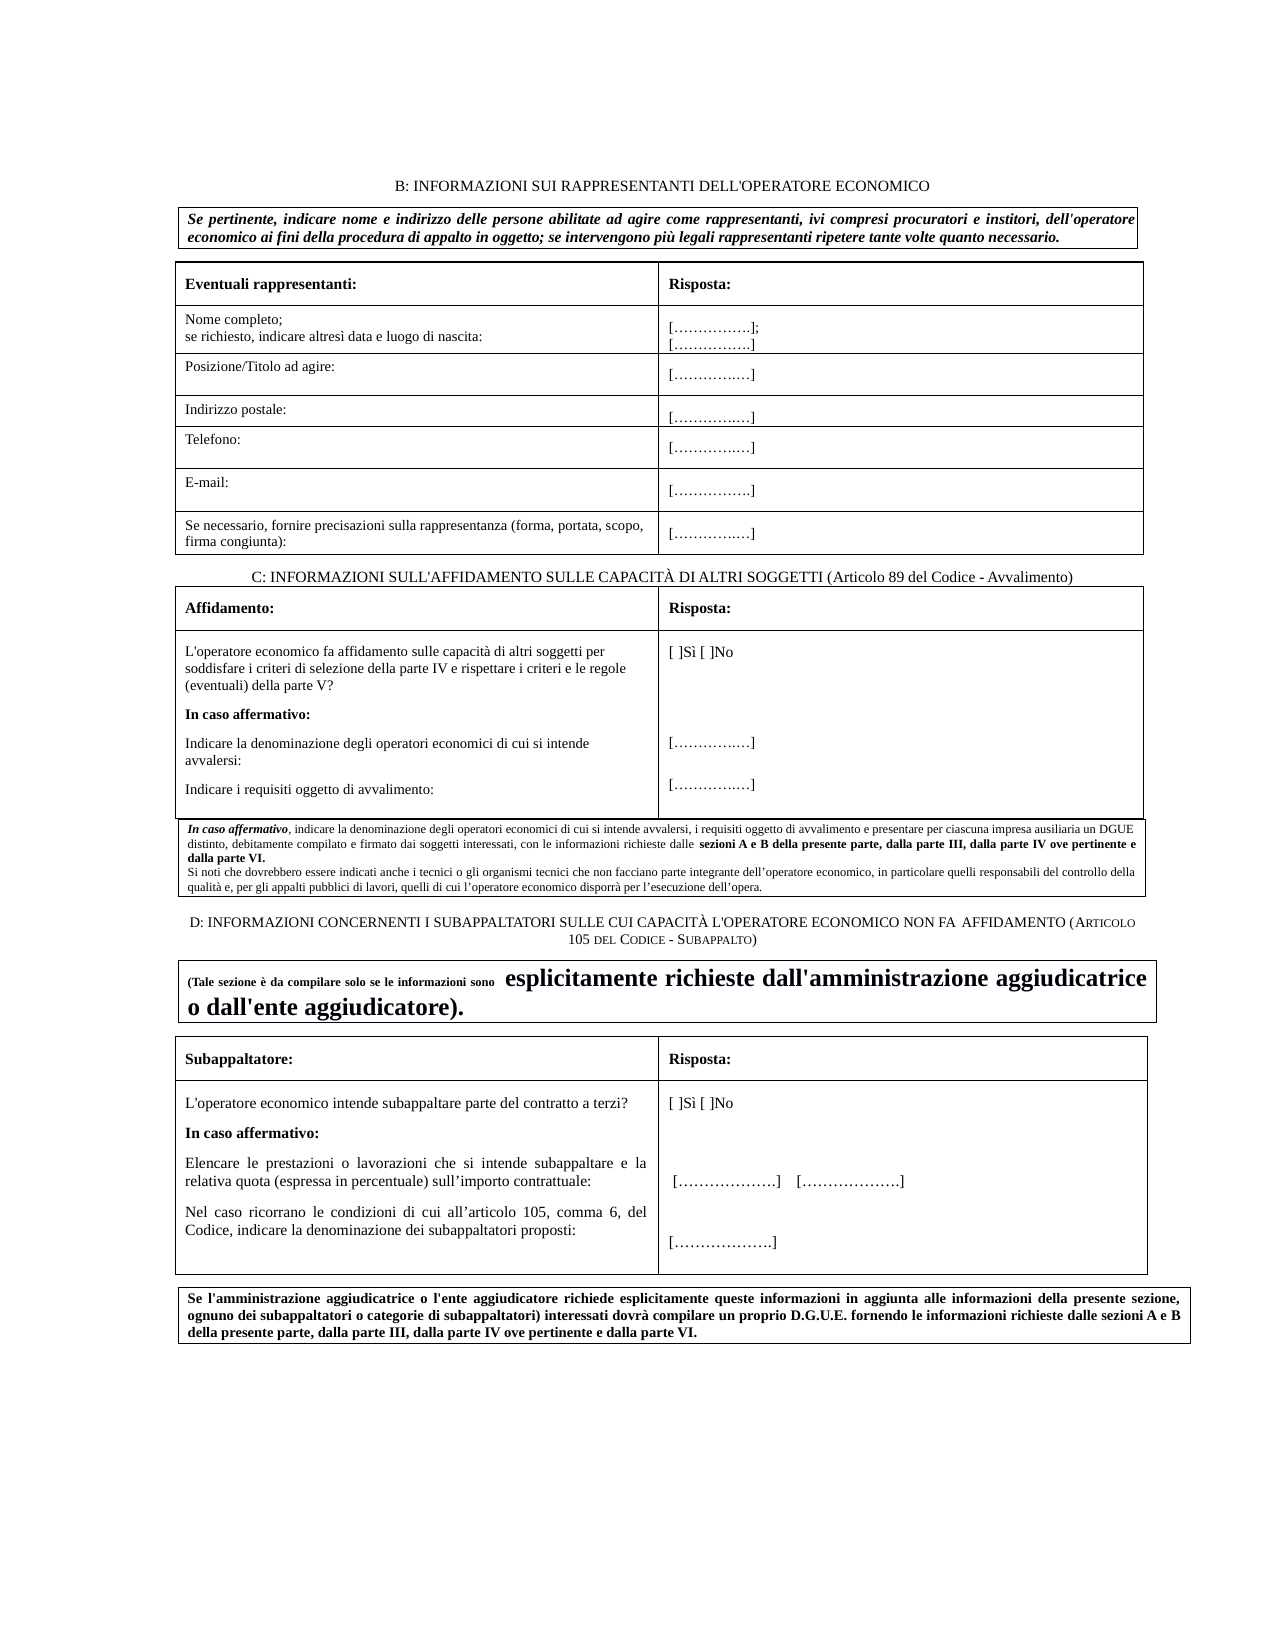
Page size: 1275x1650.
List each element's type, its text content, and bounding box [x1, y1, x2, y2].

text In caso affermativo, indicare la denominazione degli operatori economici di cui si intende avvalersi, i requisiti oggetto di avvalimento e presentare per ciascuna impresa ausiliaria un DGUE distinto, debitamente compilato e firmato dai soggetti interessati, con le informazioni richieste dalle sezioni A e B della presente parte, dalla parte III, dalla parte IV ove pertinente e dalla parte VI. [179, 820, 1145, 862]
table_cell Se necessario, fornire precisazioni sulla rappresentanza (forma, portata, scopo, firma congiunta): [176, 512, 658, 554]
table_cell Indirizzo postale: [176, 396, 658, 426]
table_cell [………….…] [659, 396, 1143, 426]
table_cell Telefono: [176, 427, 658, 468]
title B: Informazioni sui rappresentanti dell'operatore economico [187, 176, 1137, 194]
table_header Risposta: [659, 1037, 1147, 1080]
table_header Risposta: [659, 587, 1143, 629]
table_cell E-mail: [176, 469, 658, 511]
table_cell [ ]Sì [ ]No [………….…] [………….…] [659, 631, 1143, 818]
table_cell [………….…] [659, 354, 1143, 395]
table_cell Posizione/Titolo ad agire: [176, 354, 658, 395]
table_header Risposta: [659, 263, 1143, 305]
text Se pertinente, indicare nome e indirizzo delle persone abilitate ad agire come rappresentanti, ivi compresi procuratori e institori, dell'operatore economico ai fini della procedura di appalto in oggetto; se intervengono più legali rappresentanti ripetere tante volte quanto necessario. [179, 208, 1137, 248]
table_header Affidamento: [176, 587, 658, 629]
text Si noti che dovrebbero essere indicati anche i tecnici o gli organismi tecnici che non facciano parte integrante dell’operatore economico, in particolare quelli responsabili del controllo della qualità e, per gli appalti pubblici di lavori, quelli di cui l’operatore economico disporrà per l’esecuzione dell’opera. [179, 862, 1145, 896]
title C: Informazioni sull'affidamento SULLE Capacità di altri soggetti (Articolo 89 del Codice - Avvalimento) [187, 568, 1137, 586]
title (Tale sezione è da compilare solo se le informazioni sono esplicitamente richieste dall'amministrazione aggiudicatrice o dall'ente aggiudicatore). [179, 961, 1156, 1022]
table_header Eventuali rappresentanti: [176, 263, 658, 305]
table_header Subappaltatore: [176, 1037, 658, 1080]
table_cell L'operatore economico fa affidamento sulle capacità di altri soggetti per soddisfare i criteri di selezione della parte IV e rispettare i criteri e le regole (eventuali) della parte V? In caso affermativo: Indicare la denominazione degli operatori economici di cui si intende avvalersi: Indicare i requisiti oggetto di avvalimento: [176, 631, 658, 818]
table_cell […………….]; […………….] [659, 306, 1143, 352]
title D: Informazioni concernenti i subappaltatori sulle cui capacità l'operatore economico non fa affidamento (Articolo 105 del Codice - Subappalto) [187, 914, 1137, 947]
table_cell [………….…] [659, 427, 1143, 468]
table_cell [ ]Sì [ ]No [……………….] [……………….] [……………….] [659, 1081, 1147, 1273]
table_cell L'operatore economico intende subappaltare parte del contratto a terzi? In caso affermativo: Elencare le prestazioni o lavorazioni che si intende subappaltare e la relativa quota (espressa in percentuale) sull’importo contrattuale: Nel caso ricorrano le condizioni di cui all’articolo 105, comma 6, del Codice, indicare la denominazione dei subappaltatori proposti: [176, 1081, 658, 1273]
table_cell […………….] [659, 469, 1143, 511]
title Se l'amministrazione aggiudicatrice o l'ente aggiudicatore richiede esplicitamente queste informazioni in aggiunta alle informazioni della presente sezione, ognuno dei subappaltatori o categorie di subappaltatori) interessati dovrà compilare un proprio D.G.U.E. fornendo le informazioni richieste dalle sezioni A e B della presente parte, dalla parte III, dalla parte IV ove pertinente e dalla parte VI. [179, 1288, 1190, 1343]
table_cell Nome completo; se richiesto, indicare altresì data e luogo di nascita: [176, 306, 658, 352]
table_cell [………….…] [659, 512, 1143, 554]
